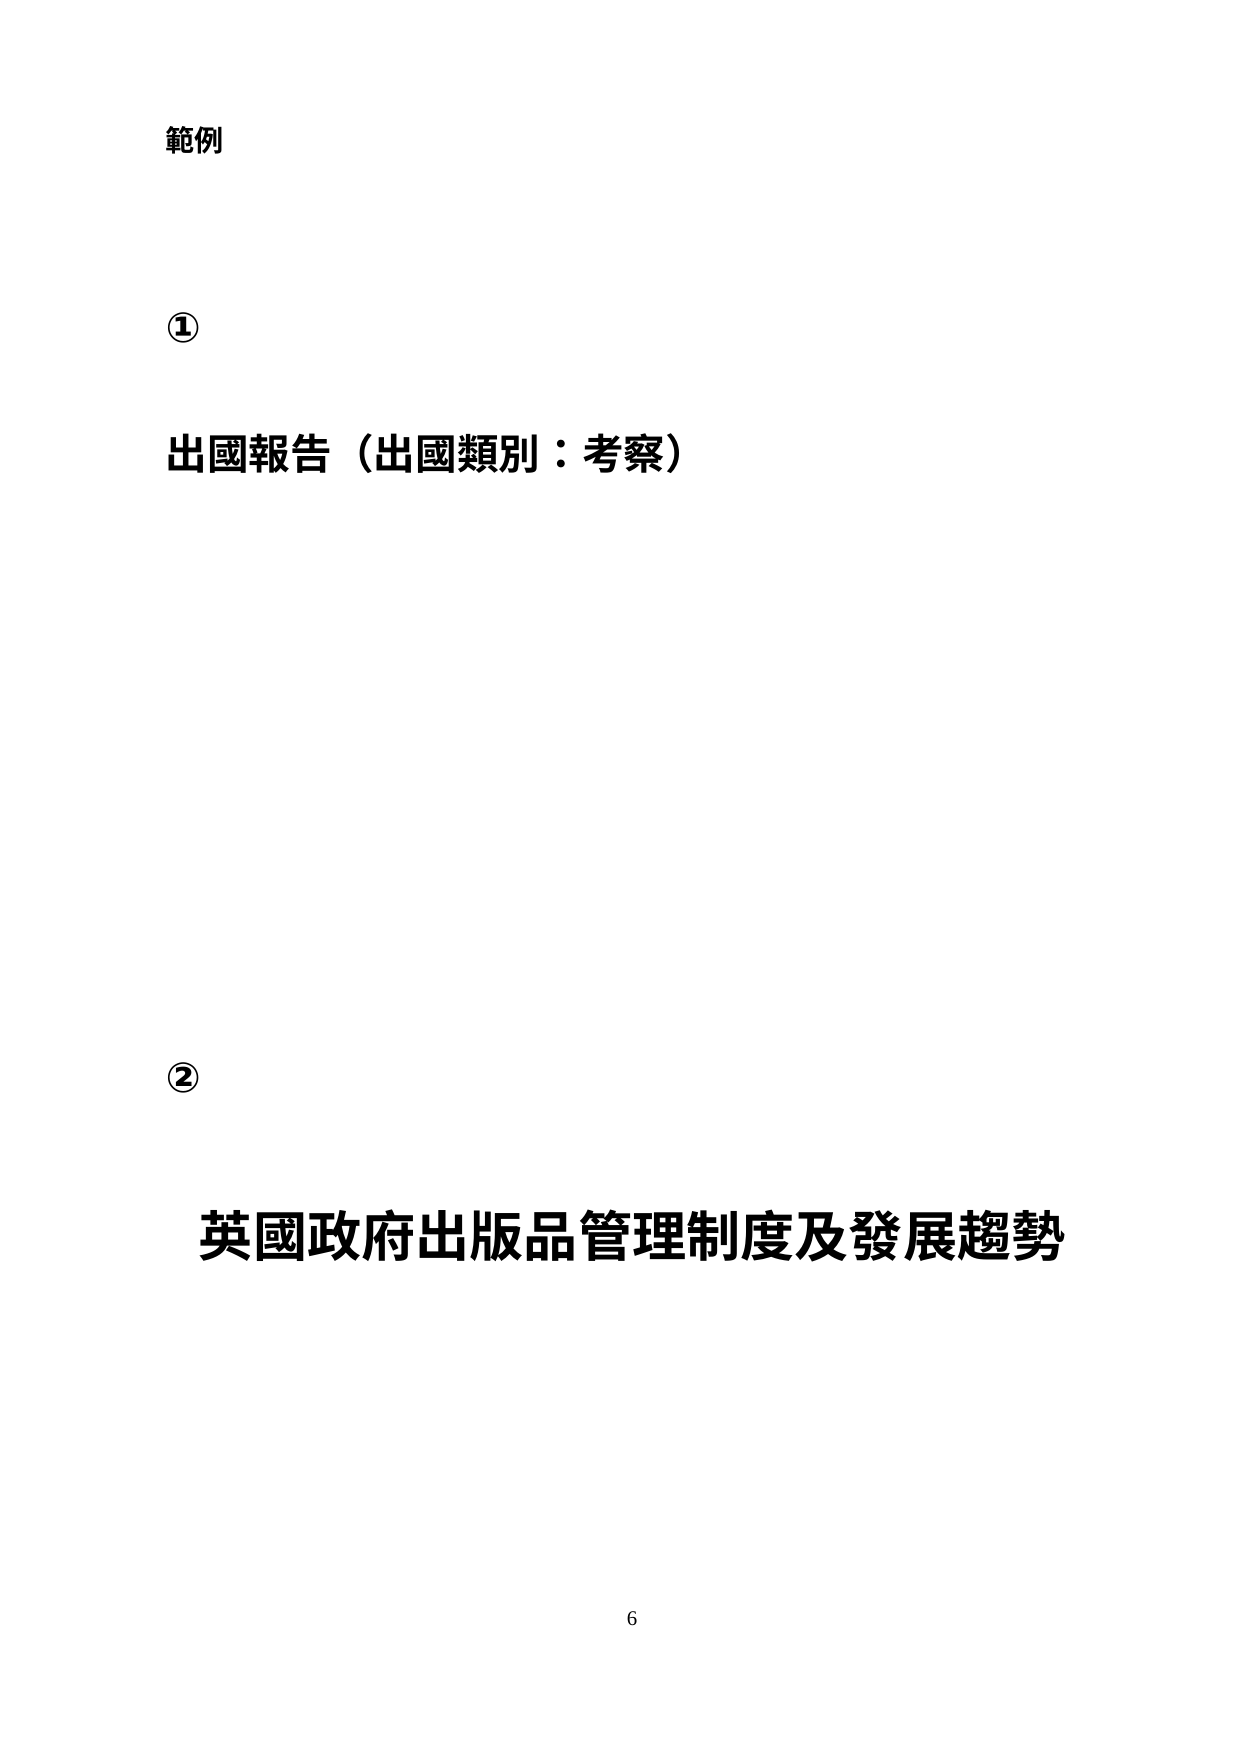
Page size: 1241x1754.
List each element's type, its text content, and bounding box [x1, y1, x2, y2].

text 出國報告（出國類別：考察） [165, 410, 1098, 472]
text ② [165, 1035, 1098, 1097]
text ① [165, 285, 1098, 347]
text 英國政府出版品管理制度及發展趨勢 [165, 1160, 1098, 1285]
text 範例 [165, 97, 1098, 160]
